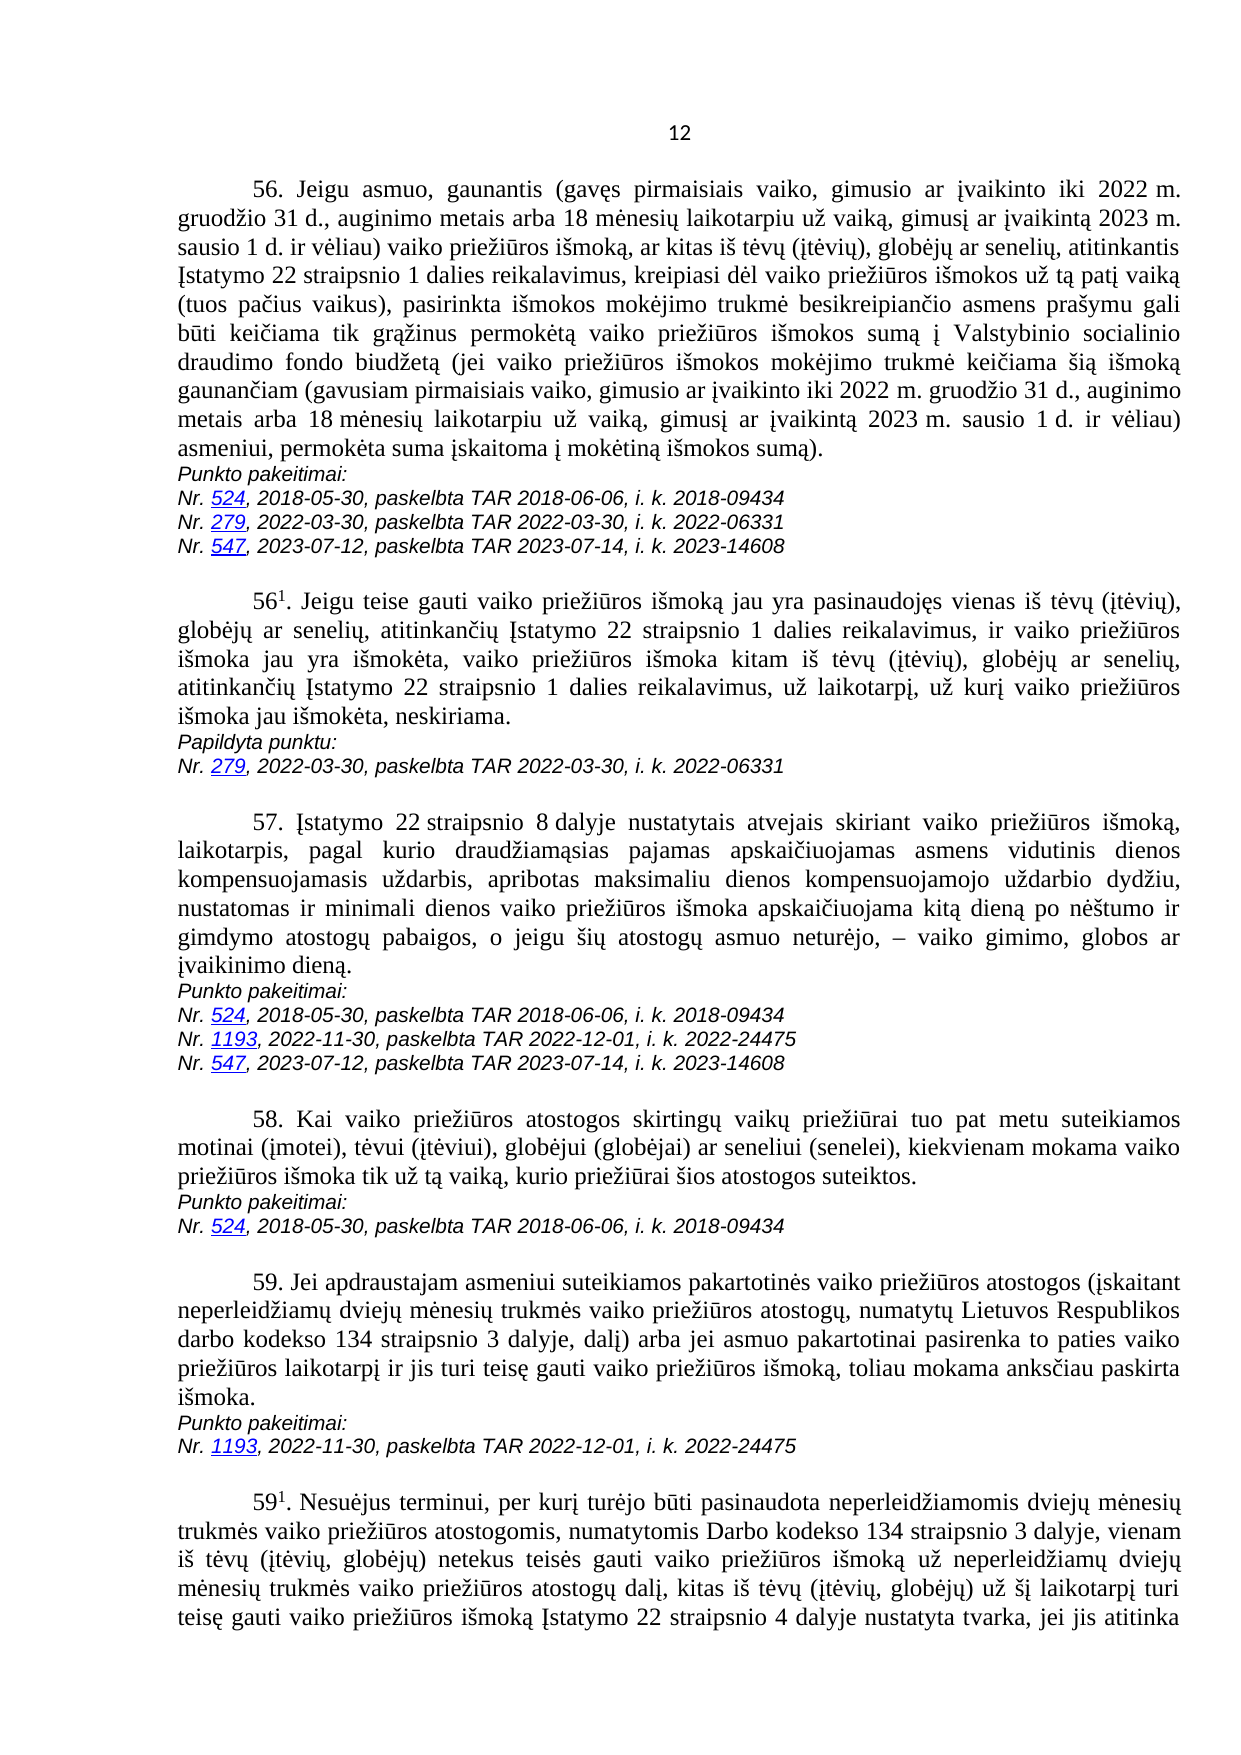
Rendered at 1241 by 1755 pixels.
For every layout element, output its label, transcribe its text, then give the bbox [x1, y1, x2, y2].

text 59. Jei apdraustajam asmeniui suteikiamos pakartotinės vaiko priežiūros atostogos (įskaitant neperleidžiamų dviejų mėnesių trukmės vaiko priežiūros atostogų, numatytų Lietuvos Respublikos darbo kodekso 134 straipsnio 3 dalyje, dalį) arba jei asmuo pakartotinai pasirenka to paties vaiko priežiūros laikotarpį ir jis turi teisę gauti vaiko priežiūros išmoką, toliau mokama anksčiau paskirta išmoka. [177, 1267, 1181, 1410]
text Nr. 279, 2022-03-30, paskelbta TAR 2022-03-30, i. k. 2022-06331 [177, 754, 1181, 778]
text Punkto pakeitimai: [177, 1190, 1181, 1214]
text 591. Nesuėjus terminui, per kurį turėjo būti pasinaudota neperleidžiamomis dviejų mėnesių trukmės vaiko priežiūros atostogomis, numatytomis Darbo kodekso 134 straipsnio 3 dalyje, vienam iš tėvų (įtėvių, globėjų) netekus teisės gauti vaiko priežiūros išmoką už neperleidžiamų dviejų mėnesių trukmės vaiko priežiūros atostogų dalį, kitas iš tėvų (įtėvių, globėjų) už šį laikotarpį turi teisę gauti vaiko priežiūros išmoką Įstatymo 22 straipsnio 4 dalyje nustatyta tvarka, jei jis atitinka [177, 1487, 1181, 1631]
text Nr. 1193, 2022-11-30, paskelbta TAR 2022-12-01, i. k. 2022-24475 [177, 1434, 1181, 1458]
text Papildyta punktu: [177, 730, 1181, 754]
text 56. Jeigu asmuo, gaunantis (gavęs pirmaisiais vaiko, gimusio ar įvaikinto iki 2022 m. gruodžio 31 d., auginimo metais arba 18 mėnesių laikotarpiu už vaiką, gimusį ar įvaikintą 2023 m. sausio 1 d. ir vėliau) vaiko priežiūros išmoką, ar kitas iš tėvų (įtėvių), globėjų ar senelių, atitinkantis Įstatymo 22 straipsnio 1 dalies reikalavimus, kreipiasi dėl vaiko priežiūros išmokos už tą patį vaiką (tuos pačius vaikus), pasirinkta išmokos mokėjimo trukmė besikreipiančio asmens prašymu gali būti keičiama tik grąžinus permokėtą vaiko priežiūros išmokos sumą į Valstybinio socialinio draudimo fondo biudžetą (jei vaiko priežiūros išmokos mokėjimo trukmė keičiama šią išmoką gaunančiam (gavusiam pirmaisiais vaiko, gimusio ar įvaikinto iki 2022 m. gruodžio 31 d., auginimo metais arba 18 mėnesių laikotarpiu už vaiką, gimusį ar įvaikintą 2023 m. sausio 1 d. ir vėliau) asmeniui, permokėta suma įskaitoma į mokėtiną išmokos sumą). [177, 174, 1181, 462]
text Punkto pakeitimai: [177, 979, 1181, 1003]
text Punkto pakeitimai: [177, 1410, 1181, 1434]
text Punkto pakeitimai: [177, 462, 1181, 486]
text Nr. 524, 2018-05-30, paskelbta TAR 2018-06-06, i. k. 2018-09434 [177, 486, 1181, 509]
text Nr. 547, 2023-07-12, paskelbta TAR 2023-07-14, i. k. 2023-14608 [177, 1051, 1181, 1075]
text 561. Jeigu teise gauti vaiko priežiūros išmoką jau yra pasinaudojęs vienas iš tėvų (įtėvių), globėjų ar senelių, atitinkančių Įstatymo 22 straipsnio 1 dalies reikalavimus, ir vaiko priežiūros išmoka jau yra išmokėta, vaiko priežiūros išmoka kitam iš tėvų (įtėvių), globėjų ar senelių, atitinkančių Įstatymo 22 straipsnio 1 dalies reikalavimus, už laikotarpį, už kurį vaiko priežiūros išmoka jau išmokėta, neskiriama. [177, 586, 1181, 730]
text Nr. 547, 2023-07-12, paskelbta TAR 2023-07-14, i. k. 2023-14608 [177, 533, 1181, 557]
text Nr. 524, 2018-05-30, paskelbta TAR 2018-06-06, i. k. 2018-09434 [177, 1214, 1181, 1238]
text 57. Įstatymo 22 straipsnio 8 dalyje nustatytais atvejais skiriant vaiko priežiūros išmoką, laikotarpis, pagal kurio draudžiamąsias pajamas apskaičiuojamas asmens vidutinis dienos kompensuojamasis uždarbis, apribotas maksimaliu dienos kompensuojamojo uždarbio dydžiu, nustatomas ir minimali dienos vaiko priežiūros išmoka apskaičiuojama kitą dieną po nėštumo ir gimdymo atostogų pabaigos, o jeigu šių atostogų asmuo neturėjo, – vaiko gimimo, globos ar įvaikinimo dieną. [177, 807, 1181, 979]
text Nr. 1193, 2022-11-30, paskelbta TAR 2022-12-01, i. k. 2022-24475 [177, 1027, 1181, 1051]
text Nr. 279, 2022-03-30, paskelbta TAR 2022-03-30, i. k. 2022-06331 [177, 509, 1181, 533]
text Nr. 524, 2018-05-30, paskelbta TAR 2018-06-06, i. k. 2018-09434 [177, 1003, 1181, 1027]
text 58. Kai vaiko priežiūros atostogos skirtingų vaikų priežiūrai tuo pat metu suteikiamos motinai (įmotei), tėvui (įtėviui), globėjui (globėjai) ar seneliui (senelei), kiekvienam mokama vaiko priežiūros išmoka tik už tą vaiką, kurio priežiūrai šios atostogos suteiktos. [177, 1104, 1181, 1190]
